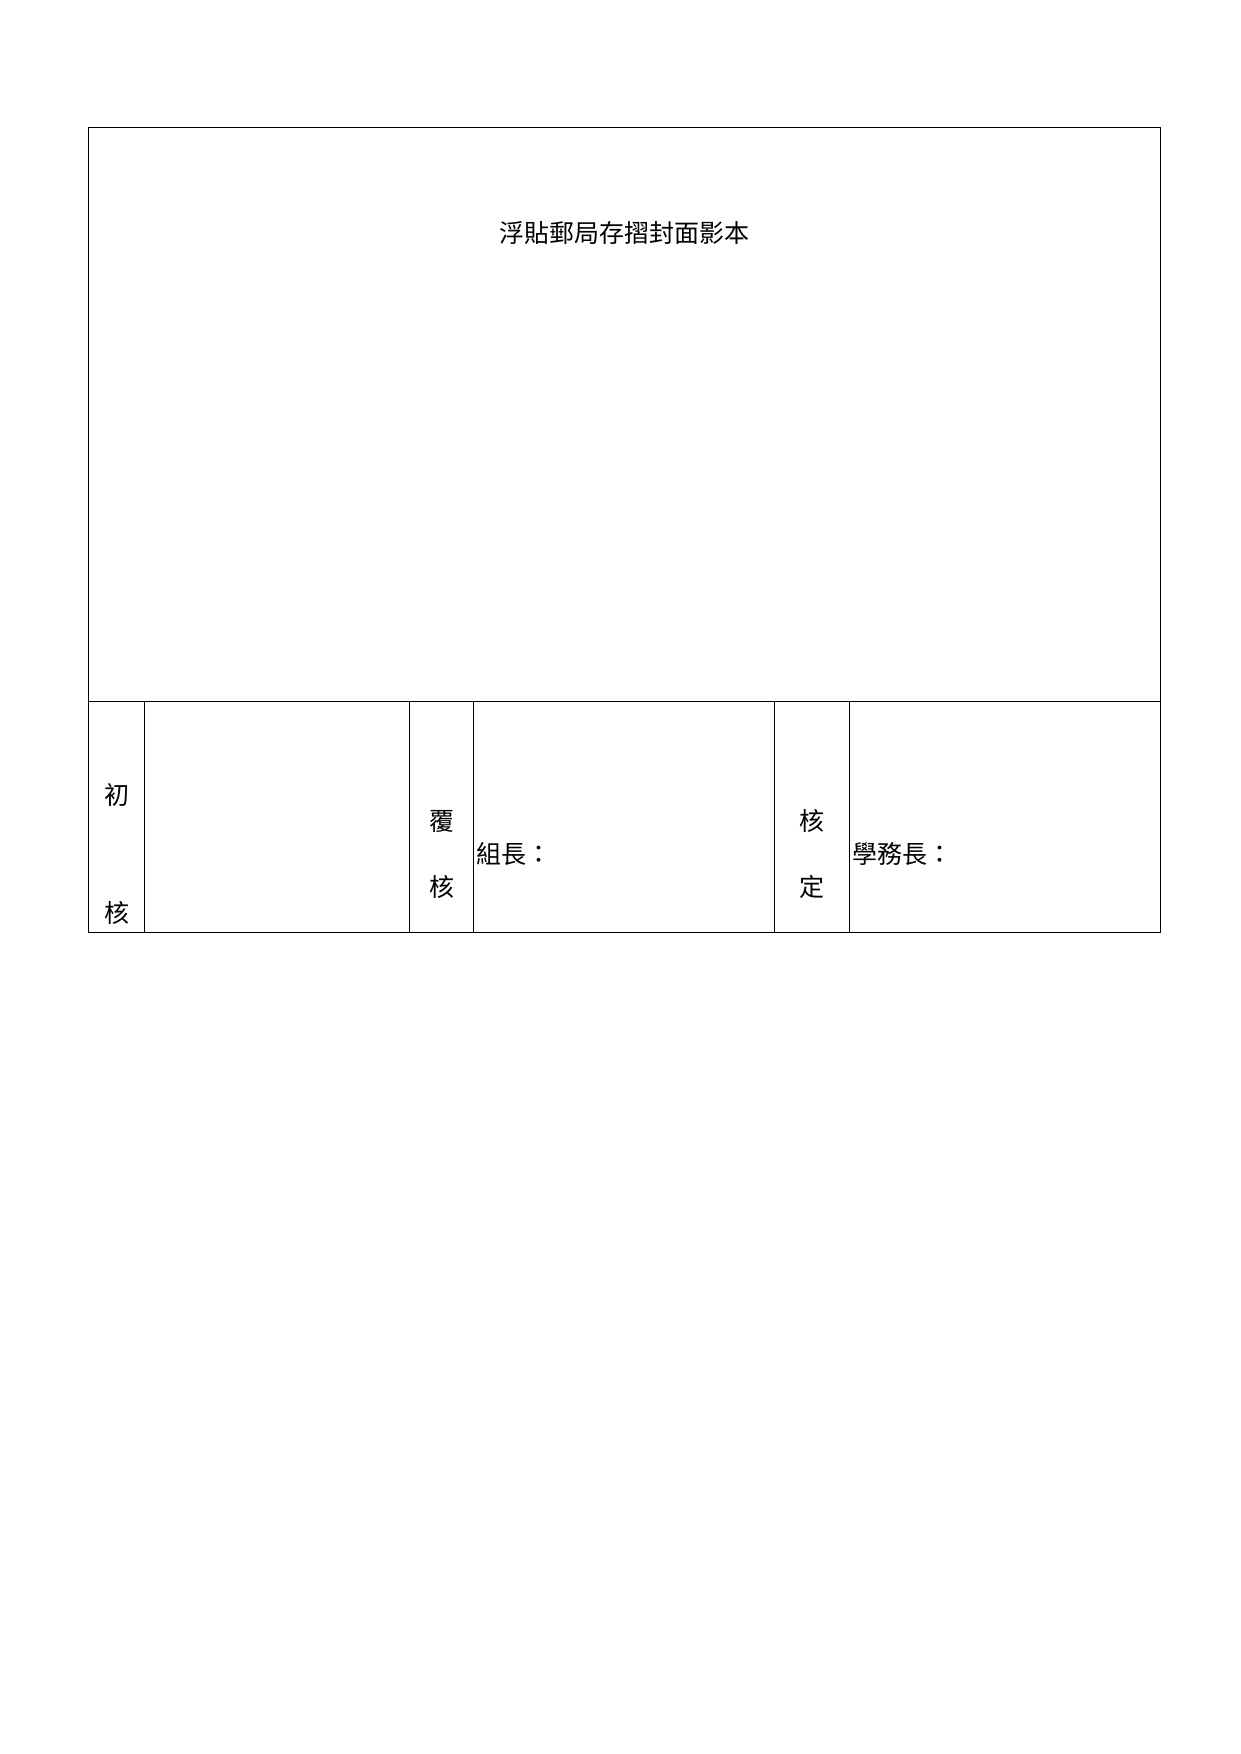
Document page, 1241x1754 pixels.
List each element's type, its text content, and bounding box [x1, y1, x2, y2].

table_cell 核 定 [775, 702, 849, 932]
table_cell [145, 702, 409, 932]
table_cell 覆 核 [410, 702, 473, 932]
table_cell 學務長： [850, 702, 1160, 932]
table_cell 組長： [474, 702, 774, 932]
table_cell 初 核 [89, 702, 144, 932]
table_cell 浮貼郵局存摺封面影本 [89, 128, 1160, 701]
